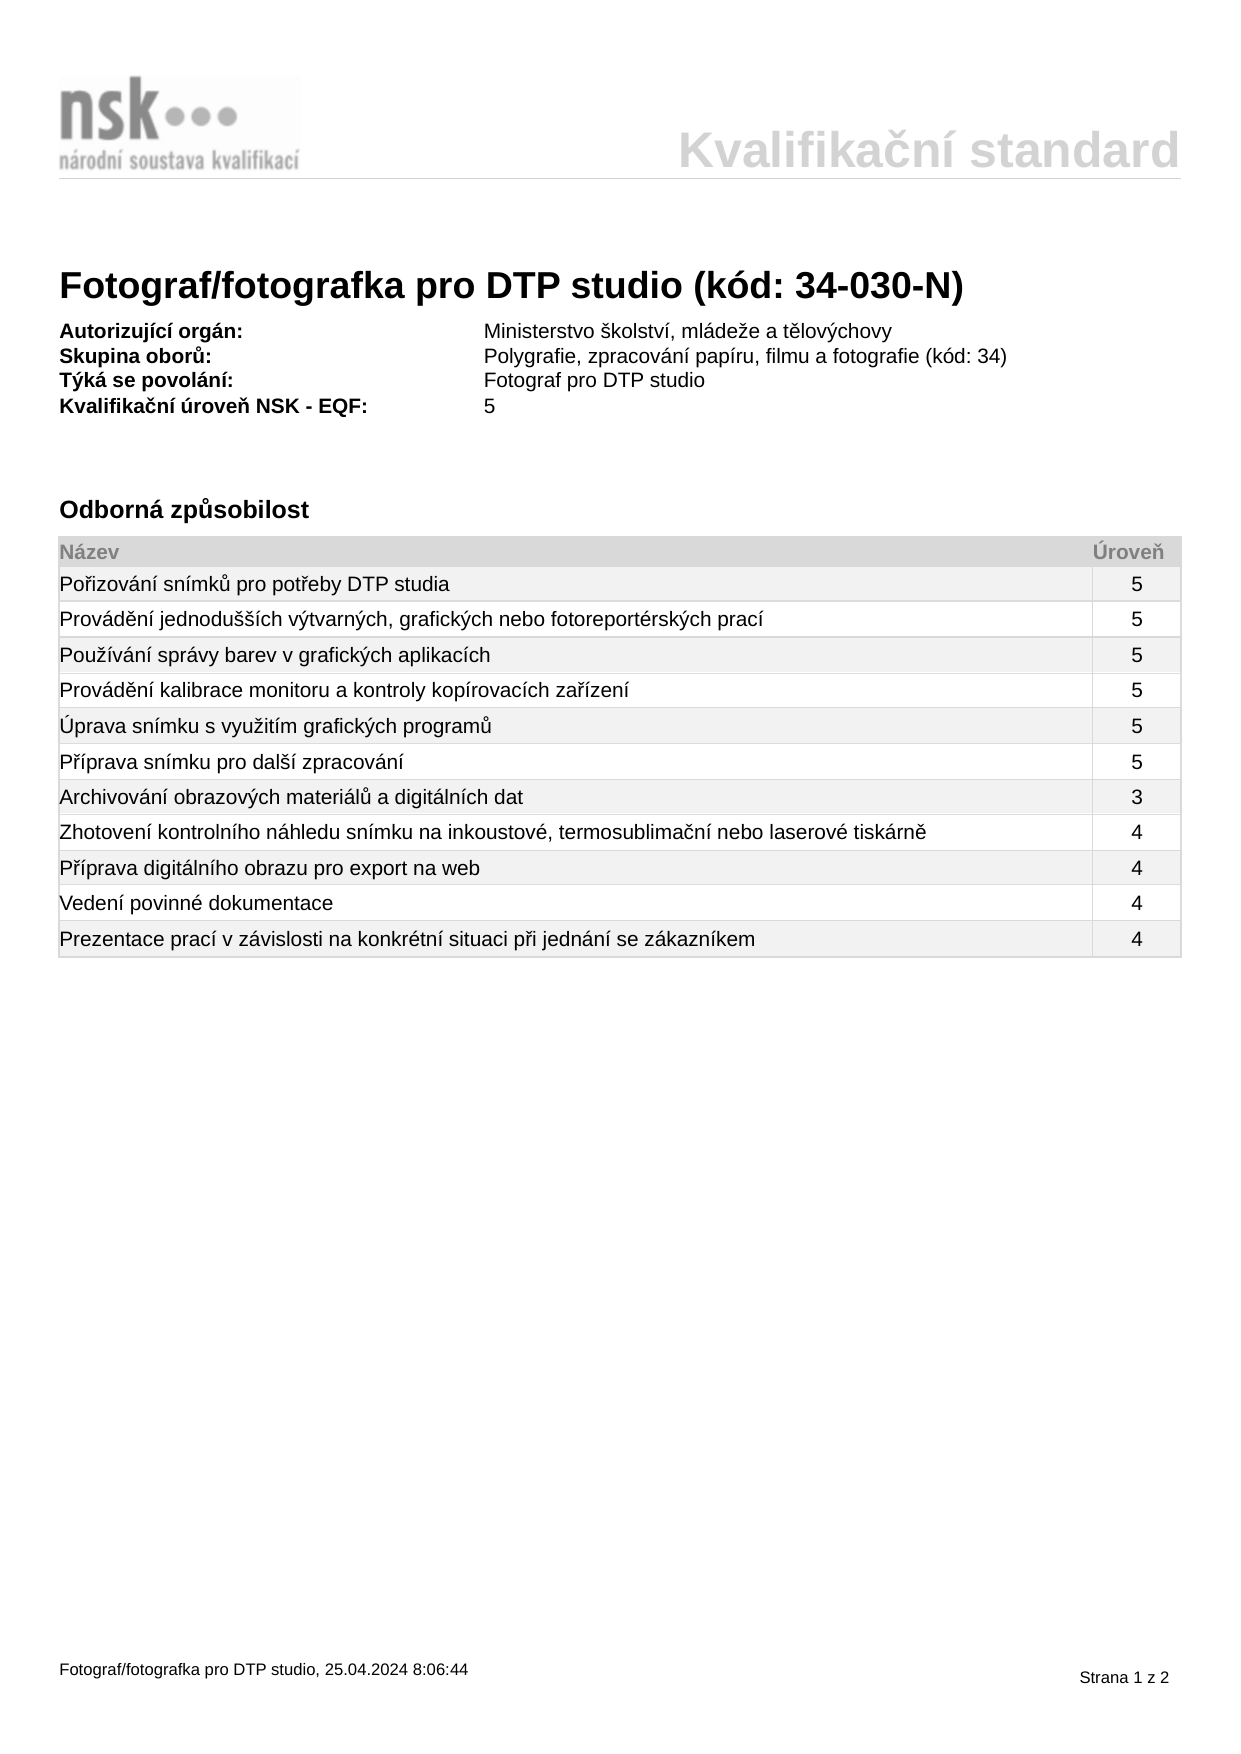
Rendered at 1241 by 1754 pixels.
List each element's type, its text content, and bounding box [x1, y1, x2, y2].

table_cell [620, 418, 626, 489]
table_cell [484, 307, 620, 319]
table_cell [59, 1459, 483, 1659]
table_cell [620, 958, 626, 1256]
table_cell Archivování obrazových materiálů a digitálních dat [60, 780, 1092, 813]
table_header Kvalifikační standard [626, 59, 1181, 178]
table_cell [484, 958, 620, 1256]
table_cell [59, 196, 483, 224]
table_cell 5 [1093, 602, 1180, 636]
table_cell 5 [1093, 744, 1180, 779]
table_cell [620, 524, 626, 536]
table_cell Provádění kalibrace monitoru a kontroly kopírovacích zařízení [60, 674, 1092, 707]
table_cell Skupina oborů: [59, 344, 483, 368]
table_cell 3 [1093, 780, 1180, 813]
table_cell [59, 524, 483, 536]
table_cell [626, 196, 862, 224]
table_cell [59, 307, 483, 319]
table_cell Provádění jednodušších výtvarných, grafických nebo fotoreportérských prací [60, 602, 1092, 636]
table_cell [1093, 307, 1169, 319]
table_cell Příprava digitálního obrazu pro export na web [60, 851, 1092, 884]
table_cell [862, 524, 1093, 536]
table_cell Ministerstvo školství, mládeže a tělovýchovy [484, 319, 1181, 344]
table_cell Fotograf/fotografka pro DTP studio (kód: 34-030-N) [59, 224, 1181, 307]
table_cell Vedení povinné dokumentace [60, 885, 1092, 920]
table_cell 5 [1093, 708, 1180, 743]
table_cell [862, 196, 1093, 224]
table_cell [59, 958, 483, 1256]
table_cell [626, 958, 862, 1256]
table_cell Autorizující orgán: [59, 319, 483, 343]
table_cell Kvalifikační úroveň NSK - EQF: [59, 394, 483, 417]
table_cell [484, 196, 620, 224]
table_cell 4 [1093, 885, 1180, 920]
table_cell [484, 172, 620, 178]
table_cell Úroveň [1093, 537, 1180, 566]
table_cell [59, 418, 483, 489]
table_cell 5 [1093, 567, 1180, 600]
table_cell Týká se povolání: [59, 368, 483, 392]
table_cell [862, 418, 1093, 489]
table_cell [1093, 524, 1169, 536]
table_cell [1093, 196, 1169, 224]
table_cell [59, 172, 483, 178]
table_cell 5 [1093, 674, 1180, 707]
table_cell [59, 1256, 483, 1458]
table_cell Zhotovení kontrolního náhledu snímku na inkoustové, termosublimační nebo laserové tiskárně [60, 815, 1092, 849]
table_header [621, 59, 626, 172]
table_cell Prezentace prací v závislosti na konkrétní situaci při jednání se zákazníkem [60, 921, 1092, 956]
table_cell [1169, 418, 1181, 489]
table_cell [484, 1256, 620, 1458]
table_cell Strana 1 z 2 [862, 1660, 1169, 1696]
table_cell Používání správy barev v grafických aplikacích [60, 638, 1092, 672]
table_cell [1093, 958, 1169, 1256]
table_cell [862, 1256, 1093, 1458]
table_cell [1169, 1256, 1181, 1458]
table_cell [620, 1459, 626, 1659]
table_cell [1093, 1459, 1169, 1659]
table_cell [484, 1459, 620, 1659]
table_cell [862, 1459, 1093, 1659]
table_cell Odborná způsobilost [59, 489, 1181, 524]
table_cell Pořizování snímků pro potřeby DTP studia [60, 567, 1092, 600]
table_cell [626, 307, 862, 319]
table_cell Polygrafie, zpracování papíru, filmu a fotografie (kód: 34) [484, 344, 1181, 368]
table_cell Úprava snímku s využitím grafických programů [60, 708, 1092, 743]
table_cell [862, 307, 1093, 319]
table_cell [862, 958, 1093, 1256]
table_cell 4 [1093, 921, 1180, 956]
table_cell [626, 1459, 862, 1659]
table_cell [620, 307, 626, 319]
table_cell [620, 196, 626, 224]
table_cell [1169, 196, 1181, 224]
table_cell 4 [1093, 815, 1180, 849]
table_cell 5 [1093, 638, 1180, 672]
table_cell [626, 524, 862, 536]
table_cell [626, 1256, 862, 1458]
table_cell [484, 524, 620, 536]
table_cell [1169, 958, 1181, 1256]
table_cell [1169, 307, 1181, 319]
table_cell [59, 179, 1181, 196]
table_cell Název [60, 537, 1092, 566]
table_cell [1093, 418, 1169, 489]
table_cell [1093, 1256, 1169, 1458]
table_cell [626, 418, 862, 489]
table_cell Fotograf/fotografka pro DTP studio, 25.04.2024 8:06:44 [59, 1660, 862, 1696]
table_cell Příprava snímku pro další zpracování [60, 744, 1092, 779]
table_cell Fotograf pro DTP studio [484, 368, 1181, 393]
table_cell [1169, 1660, 1181, 1696]
table_cell [484, 418, 620, 489]
table_cell [620, 1256, 626, 1458]
picture [58, 59, 621, 172]
table_cell 5 [484, 394, 1181, 417]
table_cell 4 [1093, 851, 1180, 884]
table_cell [1169, 524, 1181, 536]
table_cell [1169, 1459, 1181, 1659]
